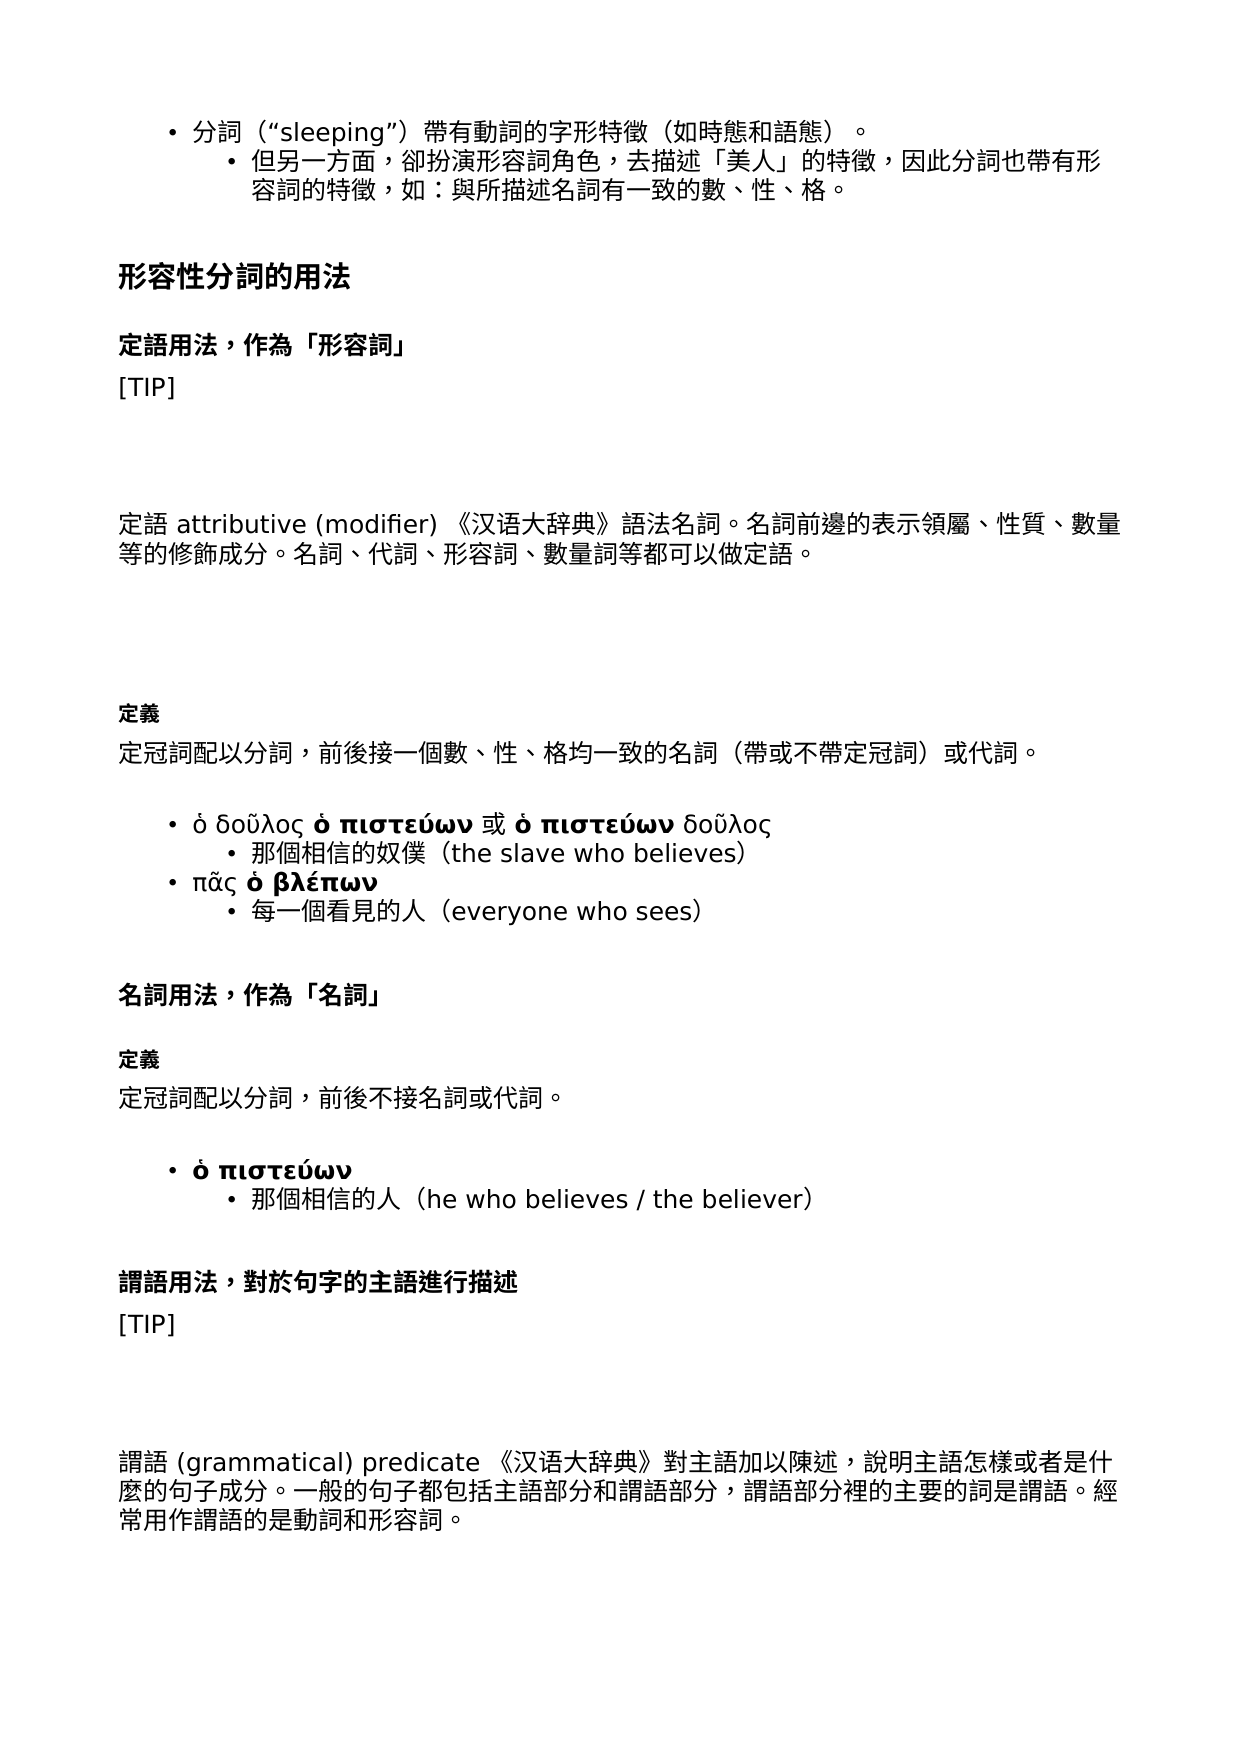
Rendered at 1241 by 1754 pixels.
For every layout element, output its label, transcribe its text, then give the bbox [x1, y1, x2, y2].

text 定冠詞配以分詞，前後不接名詞或代詞。 [118, 1085, 1122, 1114]
text [TIP] [118, 1310, 1122, 1339]
subtitle 定義 [118, 702, 1122, 726]
list 那個相信的人（he who believes / the believer） [236, 1185, 1122, 1214]
list ὁ πιστεύων [177, 1156, 1122, 1185]
subtitle 名詞用法，作為「名詞」 [118, 981, 1122, 1010]
subtitle 定義 [118, 1048, 1122, 1072]
list 分詞（“sleeping”）帶有動詞的字形特徵（如時態和語態）。 [177, 118, 1122, 147]
list 每一個看見的人（everyone who sees） [236, 898, 1122, 927]
text [TIP] [118, 373, 1122, 402]
list ὁ δοῦλος ὁ πιστεύων 或 ὁ πιστεύων δοῦλος [177, 810, 1122, 839]
list 那個相信的奴僕（the slave who believes） [236, 839, 1122, 868]
subtitle 形容性分詞的用法 [118, 260, 1122, 294]
list πᾶς ὁ βλέπων [177, 868, 1122, 898]
text 定語 attributive (modifier) 《汉语大辞典》語法名詞。名詞前邊的表示領屬、性質、數量等的修飾成分。名詞、代詞、形容詞、數量詞等都可以做定語。 [118, 511, 1122, 569]
list 但另一方面，卻扮演形容詞角色，去描述「美人」的特徵，因此分詞也帶有形容詞的特徵，如：與所描述名詞有一致的數、性、格。 [236, 147, 1122, 206]
text 定冠詞配以分詞，前後接一個數、性、格均一致的名詞（帶或不帶定冠詞）或代詞。 [118, 739, 1122, 768]
subtitle 謂語用法，對於句字的主語進行描述 [118, 1269, 1122, 1298]
subtitle 定語用法，作為「形容詞」 [118, 332, 1122, 361]
text 謂語 (grammatical) predicate 《汉语大辞典》對主語加以陳述，說明主語怎樣或者是什麼的句子成分。一般的句子都包括主語部分和謂語部分，謂語部分裡的主要的詞是謂語。經常用作謂語的是動詞和形容詞。 [118, 1448, 1122, 1535]
